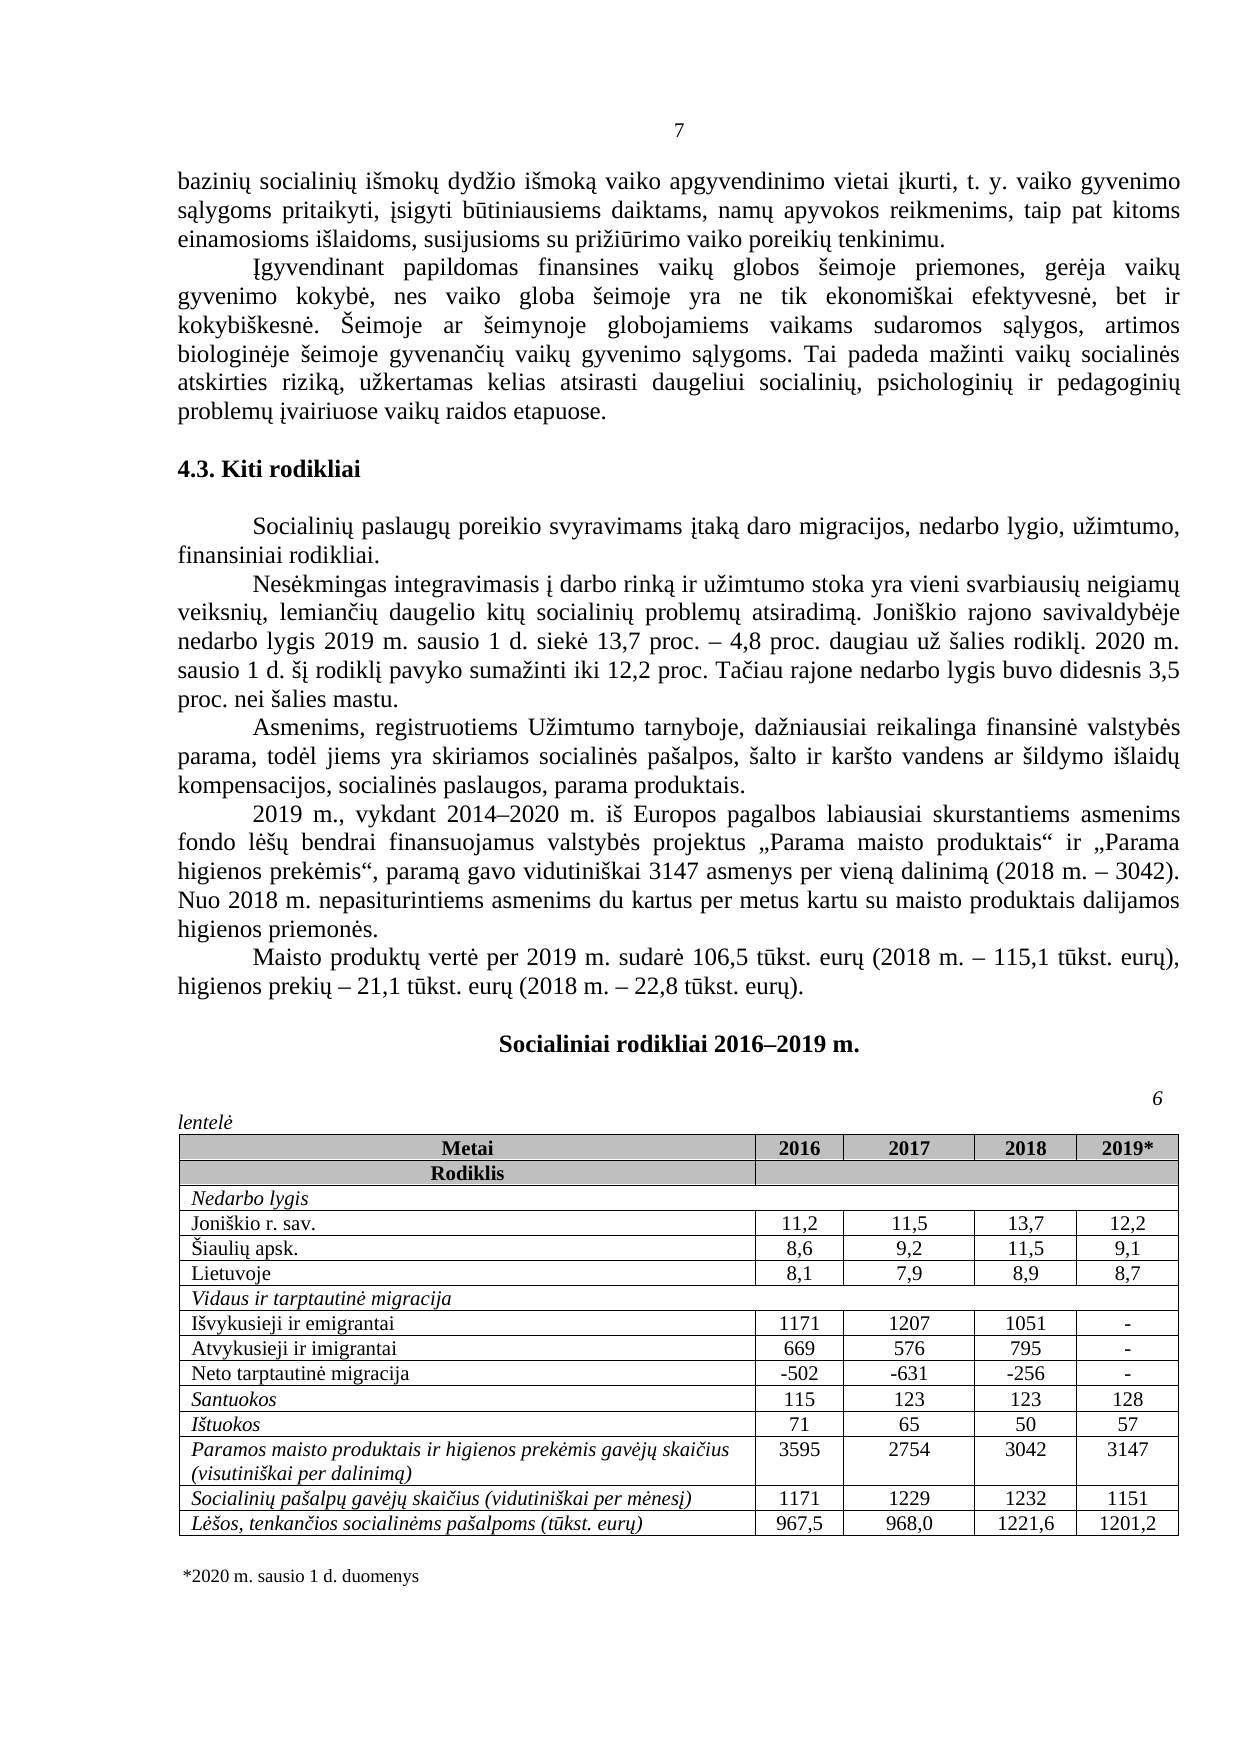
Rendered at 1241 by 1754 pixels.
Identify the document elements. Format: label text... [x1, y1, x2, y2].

table_cell 115 [756, 1386, 843, 1411]
table_cell 123 [844, 1386, 974, 1411]
table_cell Lietuvoje [180, 1261, 755, 1285]
table_cell 1151 [1077, 1486, 1178, 1510]
table_cell 1201,2 [1077, 1511, 1178, 1535]
table_cell Santuokos [180, 1386, 755, 1411]
table_cell 128 [1077, 1386, 1178, 1411]
table_cell - [1077, 1336, 1178, 1360]
table_header Metai [180, 1135, 755, 1159]
table_cell 967,5 [756, 1511, 843, 1535]
table_cell Rodiklis [180, 1161, 755, 1184]
table_cell 9,2 [844, 1236, 974, 1260]
table_cell 9,1 [1077, 1236, 1178, 1260]
table_cell 8,6 [756, 1236, 843, 1260]
table_cell - [1077, 1361, 1178, 1385]
table_cell Vidaus ir tarptautinė migracija [180, 1286, 1178, 1310]
text Asmenims, registruotiems Užimtumo tarnyboje, dažniausiai reikalinga finansinė valstybės parama, todėl jiems yra skiriamos socialinės pašalpos, šalto ir karšto vandens ar šildymo išlaidų kompensacijos, socialinės paslaugos, parama produktais. [177, 712, 1181, 799]
table_cell 1232 [975, 1486, 1076, 1510]
table_cell 795 [975, 1336, 1076, 1360]
table_cell Nedarbo lygis [180, 1186, 1178, 1210]
table_cell 123 [975, 1386, 1076, 1411]
table_cell Atvykusieji ir imigrantai [180, 1336, 755, 1360]
table_header 2019* [1077, 1135, 1178, 1159]
table_cell Neto tarptautinė migracija [180, 1361, 755, 1385]
text Įgyvendinant papildomas finansines vaikų globos šeimoje priemones, gerėja vaikų gyvenimo kokybė, nes vaiko globa šeimoje yra ne tik ekonomiškai efektyvesnė, bet ir kokybiškesnė. Šeimoje ar šeimynoje globojamiems vaikams sudaromos sąlygos, artimos biologinėje šeimoje gyvenančių vaikų gyvenimo sąlygoms. Tai padeda mažinti vaikų socialinės atskirties riziką, užkertamas kelias atsirasti daugeliui socialinių, psichologinių ir pedagoginių problemų įvairiuose vaikų raidos etapuose. [177, 252, 1181, 425]
table_cell 11,2 [756, 1211, 843, 1235]
table_cell 2754 [844, 1437, 974, 1485]
table_cell 1207 [844, 1311, 974, 1335]
table_cell Paramos maisto produktais ir higienos prekėmis gavėjų skaičius (visutiniškai per dalinimą) [180, 1437, 755, 1485]
table_cell Socialinių pašalpų gavėjų skaičius (vidutiniškai per mėnesį) [180, 1486, 755, 1510]
text Socialinių paslaugų poreikio svyravimams įtaką daro migracijos, nedarbo lygio, užimtumo, finansiniai rodikliai. [177, 511, 1181, 569]
table_cell 3595 [756, 1437, 843, 1485]
table_cell 50 [975, 1412, 1076, 1436]
table_cell 57 [1077, 1412, 1178, 1436]
table_cell 1221,6 [975, 1511, 1076, 1535]
text 2019 m., vykdant 2014–2020 m. iš Europos pagalbos labiausiai skurstantiems asmenims fondo lėšų bendrai finansuojamus valstybės projektus „Parama maisto produktais“ ir „Parama higienos prekėmis“, paramą gavo vidutiniškai 3147 asmenys per vieną dalinimą (2018 m. – 3042). Nuo 2018 m. nepasiturintiems asmenims du kartus per metus kartu su maisto produktais dalijamos higienos priemonės. [177, 799, 1181, 942]
table_cell Išvykusieji ir emigrantai [180, 1311, 755, 1335]
table_cell - [1077, 1311, 1178, 1335]
table_cell 1171 [756, 1311, 843, 1335]
table_cell 1171 [756, 1486, 843, 1510]
table_cell Šiaulių apsk. [180, 1236, 755, 1260]
table_cell -631 [844, 1361, 974, 1385]
text Nesėkmingas integravimasis į darbo rinką ir užimtumo stoka yra vieni svarbiausių neigiamų veiksnių, lemiančių daugelio kitų socialinių problemų atsiradimą. Joniškio rajono savivaldybėje nedarbo lygis 2019 m. sausio 1 d. siekė 13,7 proc. – 4,8 proc. daugiau už šalies rodiklį. 2020 m. sausio 1 d. šį rodiklį pavyko sumažinti iki 12,2 proc. Tačiau rajone nedarbo lygis buvo didesnis 3,5 proc. nei šalies mastu. [177, 569, 1181, 712]
table_cell 8,1 [756, 1261, 843, 1285]
table_cell 71 [756, 1412, 843, 1436]
table_cell 12,2 [1077, 1211, 1178, 1235]
table_cell [756, 1161, 1178, 1184]
text *2020 m. sausio 1 d. duomenys [177, 1565, 1181, 1586]
table_cell Lėšos, tenkančios socialinėms pašalpoms (tūkst. eurų) [180, 1511, 755, 1535]
table_cell 1051 [975, 1311, 1076, 1335]
table_cell -502 [756, 1361, 843, 1385]
table_cell Joniškio r. sav. [180, 1211, 755, 1235]
table_cell 8,7 [1077, 1261, 1178, 1285]
text Maisto produktų vertė per 2019 m. sudarė 106,5 tūkst. eurų (2018 m. – 115,1 tūkst. eurų), higienos prekių – 21,1 tūkst. eurų (2018 m. – 22,8 tūkst. eurų). [177, 942, 1181, 1000]
table_cell -256 [975, 1361, 1076, 1385]
table_cell 669 [756, 1336, 843, 1360]
table_cell 7,9 [844, 1261, 974, 1285]
table_header 2017 [844, 1135, 974, 1159]
table_cell 8,9 [975, 1261, 1076, 1285]
table_cell 13,7 [975, 1211, 1076, 1235]
table_header 2016 [756, 1135, 843, 1159]
table_cell 11,5 [975, 1236, 1076, 1260]
table_cell 3042 [975, 1437, 1076, 1485]
text Socialiniai rodikliai 2016–2019 m. [177, 1029, 1181, 1057]
table_cell 65 [844, 1412, 974, 1436]
text bazinių socialinių išmokų dydžio išmoką vaiko apgyvendinimo vietai įkurti, t. y. vaiko gyvenimo sąlygoms pritaikyti, įsigyti būtiniausiems daiktams, namų apyvokos reikmenims, taip pat kitoms einamosioms išlaidoms, susijusioms su prižiūrimo vaiko poreikių tenkinimu. [177, 166, 1181, 252]
table_cell 576 [844, 1336, 974, 1360]
table_cell 968,0 [844, 1511, 974, 1535]
text 6 lentelė [177, 1086, 1181, 1134]
table_cell Ištuokos [180, 1412, 755, 1436]
table_cell 11,5 [844, 1211, 974, 1235]
text 4.3. Kiti rodikliai [177, 454, 1181, 482]
table_cell 1229 [844, 1486, 974, 1510]
table_cell 3147 [1077, 1437, 1178, 1485]
table_header 2018 [975, 1135, 1076, 1159]
